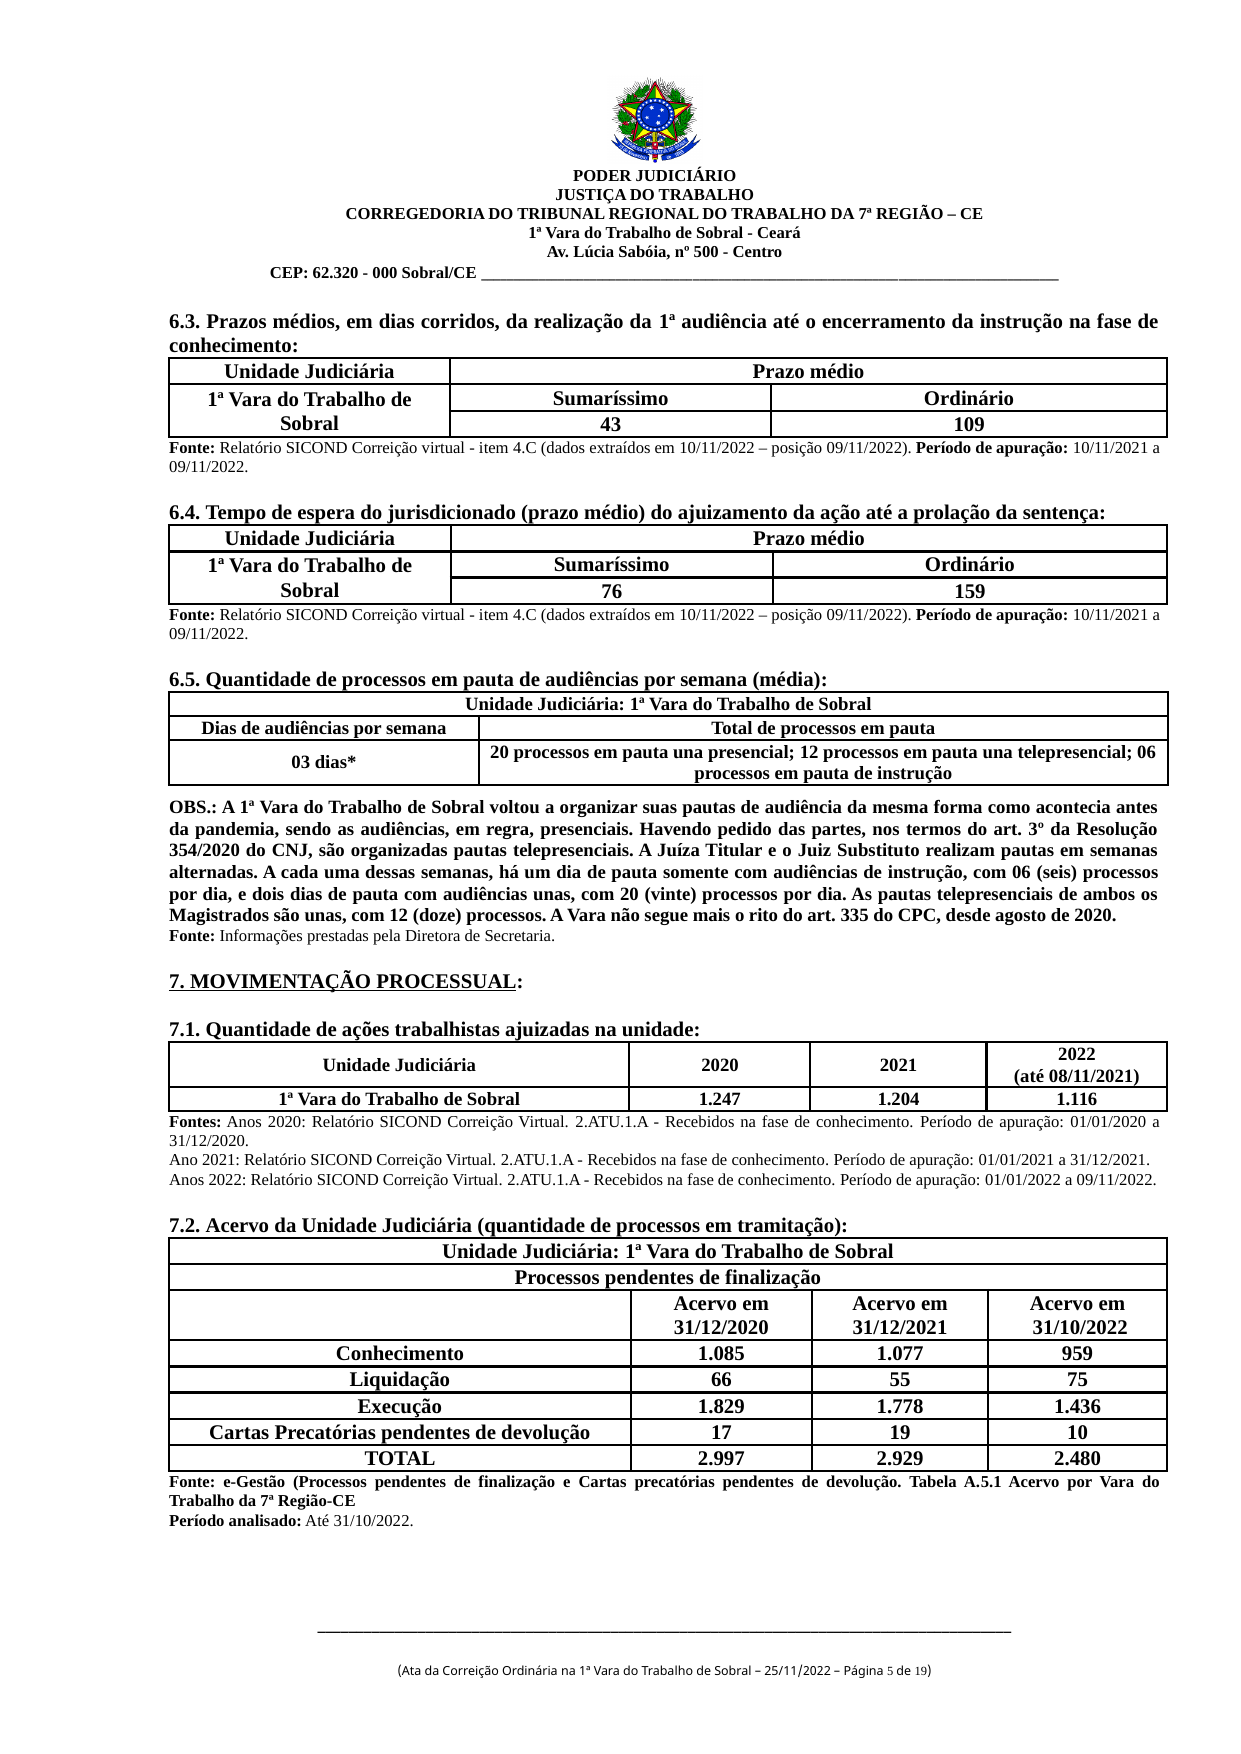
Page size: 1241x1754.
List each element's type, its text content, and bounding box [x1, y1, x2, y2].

table_cell 19 [813, 1420, 987, 1444]
table_cell 2.929 [813, 1446, 987, 1470]
table_cell 66 [632, 1368, 811, 1391]
table_cell 10 [989, 1420, 1166, 1444]
table_header Unidade Judiciária [170, 526, 450, 550]
table_cell 2.480 [989, 1446, 1166, 1470]
table_cell 20 processos em pauta una presencial; 12 processos em pauta una telepresencial; 06 processos em pauta de instrução [480, 741, 1167, 784]
table_cell 1.077 [813, 1341, 987, 1365]
table_cell 43 [451, 412, 770, 436]
table_cell Acervo em 31/12/2021 [813, 1291, 987, 1339]
table_cell 2.997 [632, 1446, 811, 1470]
table_cell 76 [452, 579, 772, 603]
table_cell Liquidação [170, 1368, 630, 1391]
table_cell 1ª Vara do Trabalho de Sobral [170, 1088, 628, 1110]
table_cell 75 [989, 1368, 1166, 1391]
table_cell 1.436 [989, 1394, 1166, 1418]
text 7. MOVIMENTAÇÃO PROCESSUAL: [169, 969, 1160, 993]
table_cell 1.085 [632, 1341, 811, 1365]
table_header 2021 [811, 1043, 985, 1086]
table_cell 1.829 [632, 1394, 811, 1418]
text 7.1. Quantidade de ações trabalhistas ajuizadas na unidade: [169, 1017, 1160, 1041]
text Fonte: Informações prestadas pela Diretora de Secretaria. [169, 926, 1160, 945]
picture [607, 75, 703, 164]
table_cell Ordinário [772, 385, 1166, 409]
table_header Unidade Judiciária [170, 1043, 628, 1086]
table_header 2020 [630, 1043, 809, 1086]
table_cell 959 [989, 1341, 1166, 1365]
table_cell 1ª Vara do Trabalho de Sobral [170, 553, 450, 603]
text Fontes: Anos 2020: Relatório SICOND Correição Virtual. 2.ATU.1.A - Recebidos na fase de conhecimento. Período de apuração: 01/01/2020 a 31/12/2020. [169, 1112, 1160, 1150]
text Fonte: Relatório SICOND Correição virtual - item 4.C (dados extraídos em 10/11/2022 – posição 09/11/2022). Período de apuração: 10/11/2021 a 09/11/2022. [169, 605, 1160, 643]
table_header Unidade Judiciária [170, 359, 449, 383]
table_cell Sumaríssimo [452, 553, 772, 576]
table_cell 109 [772, 412, 1166, 436]
table_cell Sumaríssimo [451, 385, 770, 409]
table_cell 03 dias* [170, 741, 478, 784]
table_header Prazo médio [451, 359, 1166, 383]
text 6.4. Tempo de espera do jurisdicionado (prazo médio) do ajuizamento da ação até a prolação da sentença: [169, 500, 1160, 524]
table_header Unidade Judiciária: 1ª Vara do Trabalho de Sobral [170, 693, 1167, 715]
table_cell 1.247 [630, 1088, 809, 1110]
table_cell Conhecimento [170, 1341, 630, 1365]
text Ano 2021: Relatório SICOND Correição Virtual. 2.ATU.1.A - Recebidos na fase de conhecimento. Período de apuração: 01/01/2021 a 31/12/2021. [169, 1150, 1160, 1169]
table_header Unidade Judiciária: 1ª Vara do Trabalho de Sobral [170, 1239, 1166, 1263]
table_cell 55 [813, 1368, 987, 1391]
table_cell [170, 1291, 630, 1339]
table_cell TOTAL [170, 1446, 630, 1470]
table_cell Dias de audiências por semana [170, 717, 478, 738]
text OBS.: A 1ª Vara do Trabalho de Sobral voltou a organizar suas pautas de audiência da mesma forma como acontecia antes da pandemia, sendo as audiências, em regra, presenciais. Havendo pedido das partes, nos termos do art. 3º da Resolução 354/2020 do CNJ, são organizadas pautas telepresenciais. A Juíza Titular e o Juiz Substituto realizam pautas em semanas alternadas. A cada uma dessas semanas, há um dia de pauta somente com audiências de instrução, com 06 (seis) processos por dia, e dois dias de pauta com audiências unas, com 20 (vinte) processos por dia. As pautas telepresenciais de ambos os Magistrados são unas, com 12 (doze) processos. A Vara não segue mais o rito do art. 335 do CPC, desde agosto de 2020. [169, 796, 1160, 926]
text Anos 2022: Relatório SICOND Correição Virtual. 2.ATU.1.A - Recebidos na fase de conhecimento. Período de apuração: 01/01/2022 a 09/11/2022. [169, 1169, 1160, 1188]
table_cell 17 [632, 1420, 811, 1444]
table_cell 1ª Vara do Trabalho de Sobral [170, 385, 449, 436]
text Fonte: e-Gestão (Processos pendentes de finalização e Cartas precatórias pendentes de devolução. Tabela A.5.1 Acervo por Vara do Trabalho da 7ª Região-CE [169, 1472, 1160, 1510]
text 6.3. Prazos médios, em dias corridos, da realização da 1ª audiência até o encerramento da instrução na fase de conhecimento: [169, 309, 1160, 357]
table_cell 159 [774, 579, 1166, 603]
table_cell 1.778 [813, 1394, 987, 1418]
text Fonte: Relatório SICOND Correição virtual - item 4.C (dados extraídos em 10/11/2022 – posição 09/11/2022). Período de apuração: 10/11/2021 a 09/11/2022. [169, 438, 1160, 476]
table_cell Cartas Precatórias pendentes de devolução [170, 1420, 630, 1444]
text 6.5. Quantidade de processos em pauta de audiências por semana (média): [169, 667, 1160, 691]
table_cell Total de processos em pauta [480, 717, 1167, 738]
table_cell Processos pendentes de finalização [170, 1265, 1166, 1289]
text Período analisado: Até 31/10/2022. [169, 1510, 1160, 1529]
text 7.2. Acervo da Unidade Judiciária (quantidade de processos em tramitação): [169, 1213, 1160, 1237]
table_cell Acervo em 31/12/2020 [632, 1291, 811, 1339]
table_cell 1.116 [988, 1088, 1166, 1110]
table_cell Acervo em 31/10/2022 [989, 1291, 1166, 1339]
table_cell Execução [170, 1394, 630, 1418]
table_header 2022 (até 08/11/2021) [988, 1043, 1166, 1086]
table_header Prazo médio [452, 526, 1166, 550]
table_cell Ordinário [774, 553, 1166, 576]
table_cell 1.204 [811, 1088, 985, 1110]
